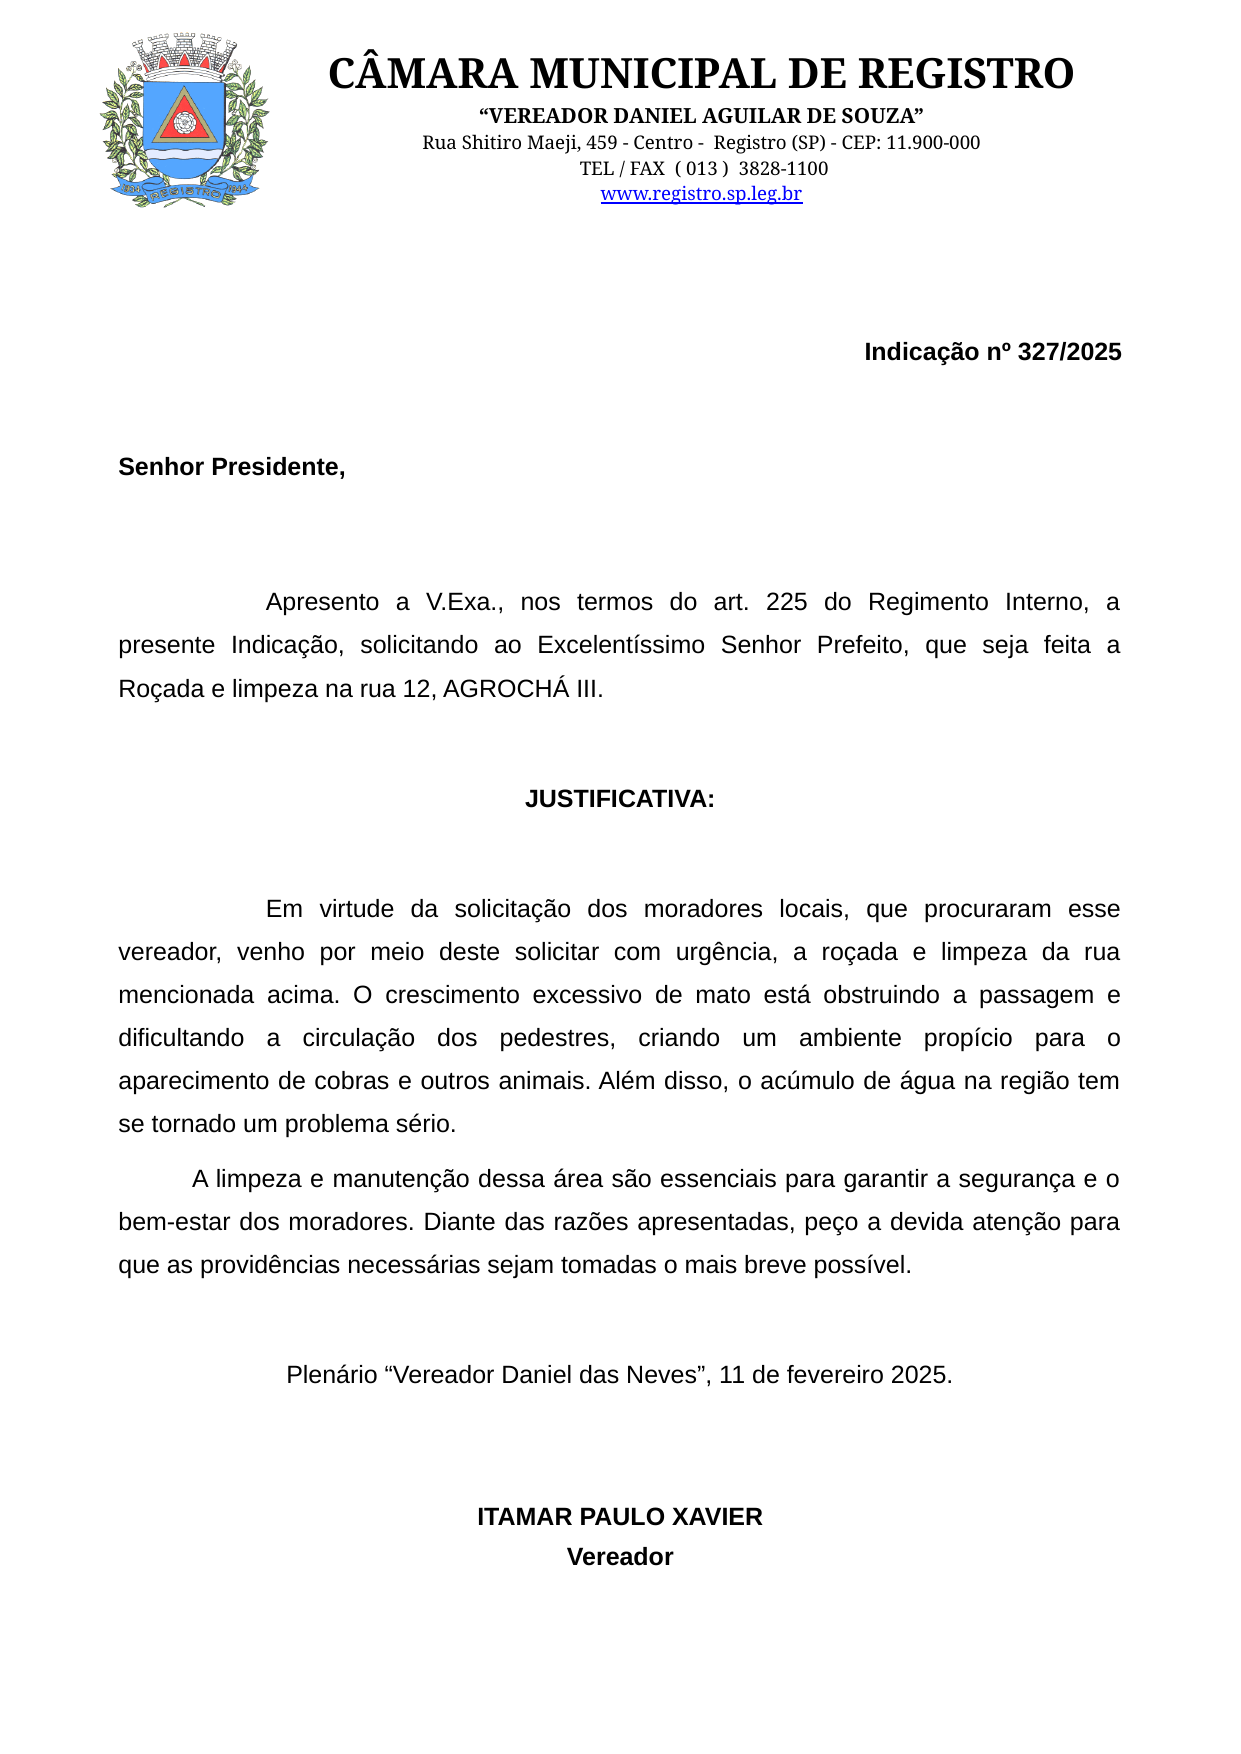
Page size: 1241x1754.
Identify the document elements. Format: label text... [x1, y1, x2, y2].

text JUSTIFICATIVA: [118, 783, 1122, 812]
text A limpeza e manutenção dessa área são essenciais para garantir a segurança e o bem-estar dos moradores. Diante das razões apresentadas, peço a devida atenção para que as providências necessárias sejam tomadas o mais breve possível. [118, 1164, 1122, 1279]
text ITAMAR PAULO XAVIER [118, 1502, 1122, 1530]
text Vereador [118, 1542, 1122, 1571]
text Em virtude da solicitação dos moradores locais, que procuraram esse vereador, venho por meio deste solicitar com urgência, a roçada e limpeza da rua mencionada acima. O crescimento excessivo de mato está obstruindo a passagem e dificultando a circulação dos pedestres, criando um ambiente propício para o aparecimento de cobras e outros animais. Além disso, o acúmulo de água na região tem se tornado um problema sério. [118, 893, 1122, 1138]
text Indicação nº 327/2025 [118, 337, 1122, 366]
text Senhor Presidente, [118, 452, 1122, 481]
text Apresento a V.Exa., nos termos do art. 225 do Regimento Interno, a presente Indicação, solicitando ao Excelentíssimo Senhor Prefeito, que seja feita a Roçada e limpeza na rua 12, AGROCHÁ III. [118, 587, 1122, 702]
text Plenário “Vereador Daniel das Neves”, 11 de fevereiro 2025. [118, 1360, 1122, 1389]
